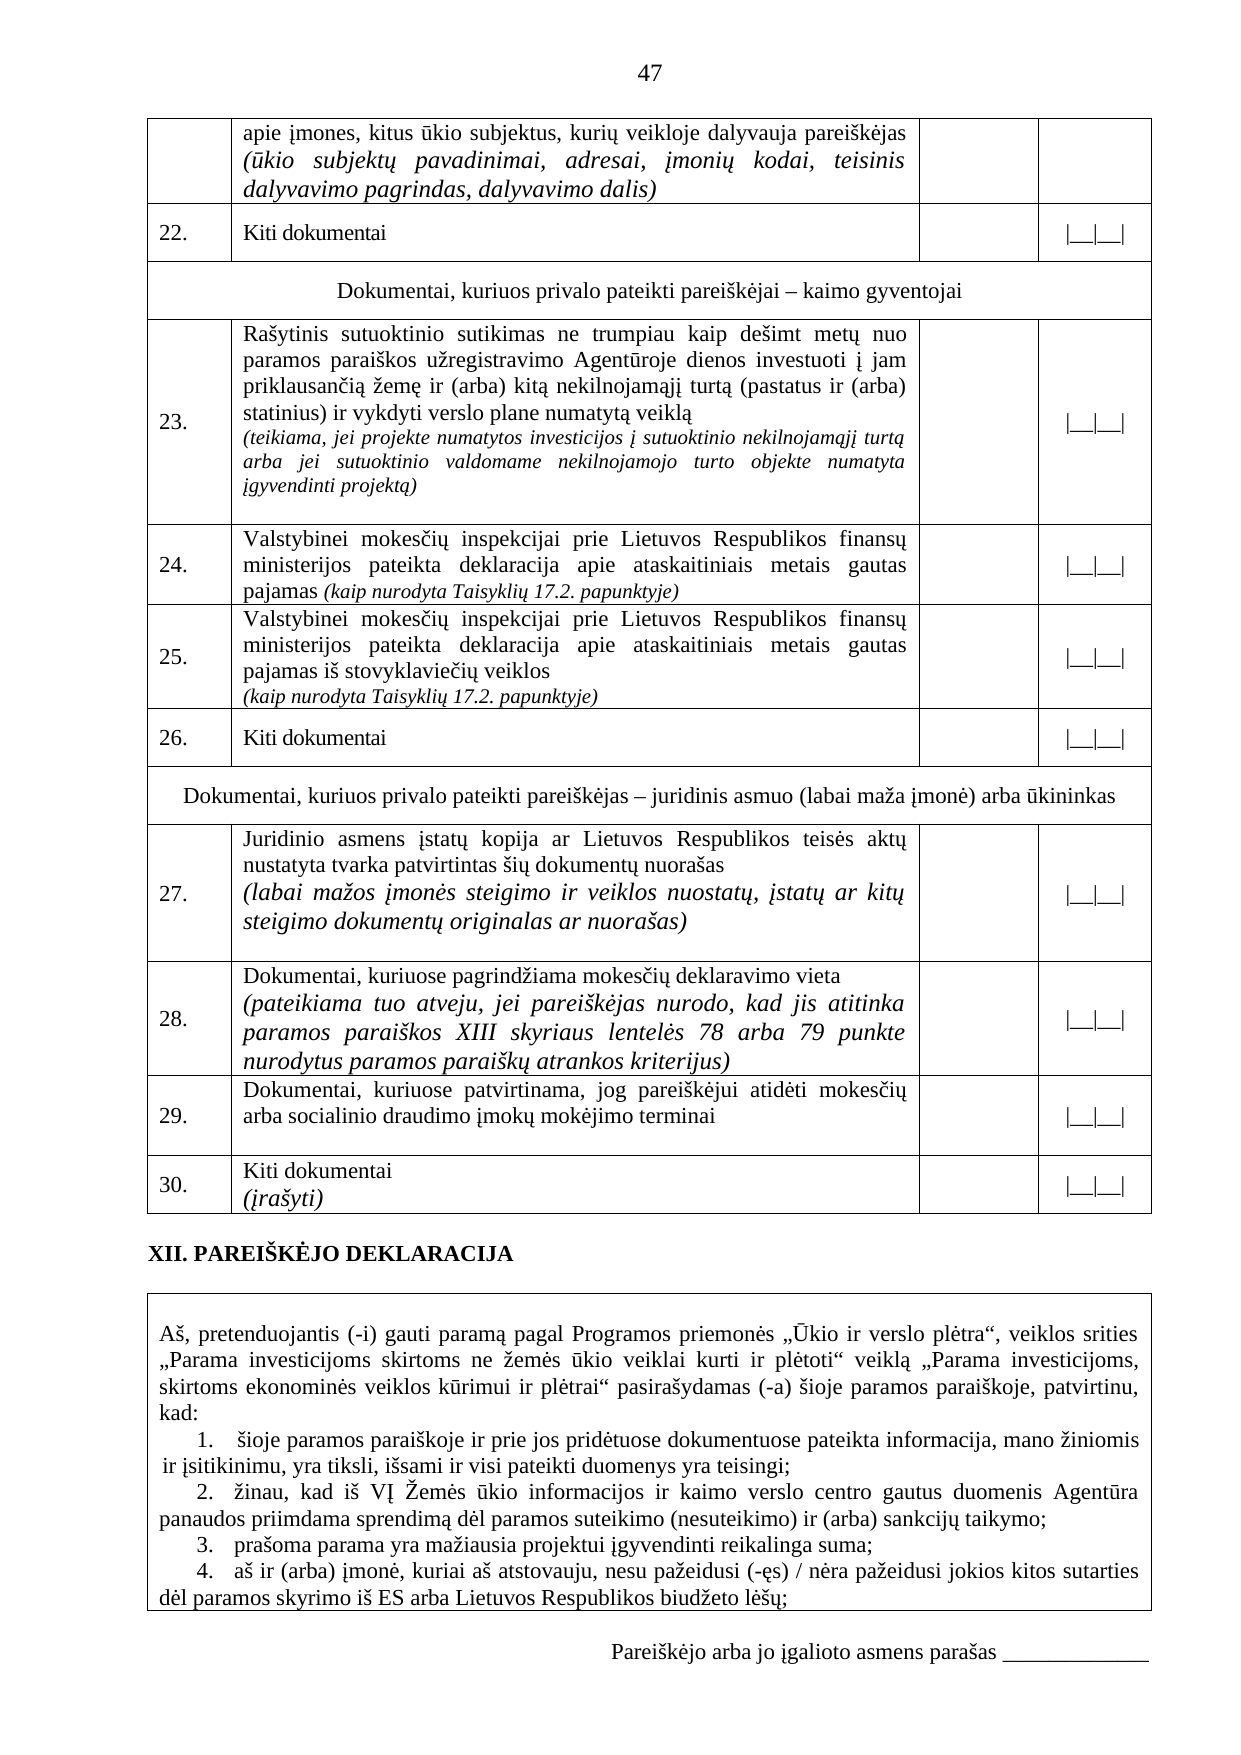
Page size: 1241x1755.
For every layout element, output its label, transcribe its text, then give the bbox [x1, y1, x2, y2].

table_header Aš, pretenduojantis (-i) gauti paramą pagal Programos priemonės „Ūkio ir verslo plėtra“, veiklos srities „Parama investicijoms skirtoms ne žemės ūkio veiklai kurti ir plėtoti“ veiklą „Parama investicijoms, skirtoms ekonominės veiklos kūrimui ir plėtrai“ pasirašydamas (-a) šioje paramos paraiškoje, patvirtinu, kad: 1. šioje paramos paraiškoje ir prie jos pridėtuose dokumentuose pateikta informacija, mano žiniomis ir įsitikinimu, yra tiksli, išsami ir visi pateikti duomenys yra teisingi; 2. žinau, kad iš VĮ Žemės ūkio informacijos ir kaimo verslo centro gautus duomenis Agentūra panaudos priimdama sprendimą dėl paramos suteikimo (nesuteikimo) ir (arba) sankcijų taikymo; 3. prašoma parama yra mažiausia projektui įgyvendinti reikalinga suma; 4. aš ir (arba) įmonė, kuriai aš atstovauju, nesu pažeidusi (-ęs) / nėra pažeidusi jokios kitos sutarties dėl paramos skyrimo iš ES arba Lietuvos Respublikos biudžeto lėšų; [148, 1294, 1151, 1610]
table_cell 27. [148, 825, 231, 961]
table_cell |__|__| [1039, 605, 1151, 708]
table_cell Kiti dokumentai (įrašyti) [232, 1156, 919, 1213]
table_cell |__|__| [1039, 525, 1151, 604]
table_cell 24. [148, 525, 231, 604]
table_cell apie įmones, kitus ūkio subjektus, kurių veikloje dalyvauja pareiškėjas (ūkio subjektų pavadinimai, adresai, įmonių kodai, teisinis dalyvavimo pagrindas, dalyvavimo dalis) [232, 119, 919, 203]
table_cell [920, 1076, 1038, 1155]
table_cell [920, 709, 1038, 766]
table_cell Valstybinei mokesčių inspekcijai prie Lietuvos Respublikos finansų ministerijos pateikta deklaracija apie ataskaitiniais metais gautas pajamas (kaip nurodyta Taisyklių 17.2. papunktyje) [232, 525, 919, 604]
table_cell Dokumentai, kuriuose pagrindžiama mokesčių deklaravimo vieta (pateikiama tuo atveju, jei pareiškėjas nurodo, kad jis atitinka paramos paraiškos XIII skyriaus lentelės 78 arba 79 punkte nurodytus paramos paraiškų atrankos kriterijus) [232, 962, 919, 1075]
table_cell [920, 605, 1038, 708]
table_cell [920, 204, 1038, 261]
table_cell [920, 119, 1038, 203]
table_cell Dokumentai, kuriuos privalo pateikti pareiškėjai – kaimo gyventojai [148, 262, 1151, 319]
table_cell Rašytinis sutuoktinio sutikimas ne trumpiau kaip dešimt metų nuo paramos paraiškos užregistravimo Agentūroje dienos investuoti į jam priklausančią žemę ir (arba) kitą nekilnojamąjį turtą (pastatus ir (arba) statinius) ir vykdyti verslo plane numatytą veiklą (teikiama, jei projekte numatytos investicijos į sutuoktinio nekilnojamąjį turtą arba jei sutuoktinio valdomame nekilnojamojo turto objekte numatyta įgyvendinti projektą) [232, 320, 919, 524]
table_cell Valstybinei mokesčių inspekcijai prie Lietuvos Respublikos finansų ministerijos pateikta deklaracija apie ataskaitiniais metais gautas pajamas iš stovyklaviečių veiklos (kaip nurodyta Taisyklių 17.2. papunktyje) [232, 605, 919, 708]
table_cell |__|__| [1039, 320, 1151, 524]
table_cell [148, 119, 231, 203]
table_cell [920, 962, 1038, 1075]
table_cell |__|__| [1039, 1076, 1151, 1155]
table_cell [920, 825, 1038, 961]
table_cell 30. [148, 1156, 231, 1213]
text XII. PAREIŠKĖJO DEKLARACIJA [148, 1240, 1152, 1266]
table_cell [920, 320, 1038, 524]
table_cell 23. [148, 320, 231, 524]
table_cell 22. [148, 204, 231, 261]
table_cell Juridinio asmens įstatų kopija ar Lietuvos Respublikos teisės aktų nustatyta tvarka patvirtintas šių dokumentų nuorašas (labai mažos įmonės steigimo ir veiklos nuostatų, įstatų ar kitų steigimo dokumentų originalas ar nuorašas) [232, 825, 919, 961]
table_cell [920, 525, 1038, 604]
table_cell [920, 1156, 1038, 1213]
table_cell |__|__| [1039, 709, 1151, 766]
table_cell Kiti dokumentai [232, 709, 919, 766]
table_cell [1039, 119, 1151, 203]
table_cell Dokumentai, kuriuos privalo pateikti pareiškėjas – juridinis asmuo (labai maža įmonė) arba ūkininkas [148, 767, 1151, 823]
table_cell 29. [148, 1076, 231, 1155]
table_cell Dokumentai, kuriuose patvirtinama, jog pareiškėjui atidėti mokesčių arba socialinio draudimo įmokų mokėjimo terminai [232, 1076, 919, 1155]
table_cell |__|__| [1039, 204, 1151, 261]
table_cell 28. [148, 962, 231, 1075]
table_cell |__|__| [1039, 962, 1151, 1075]
table_cell Kiti dokumentai [232, 204, 919, 261]
table_cell |__|__| [1039, 825, 1151, 961]
table_cell 25. [148, 605, 231, 708]
table_cell 26. [148, 709, 231, 766]
table_cell |__|__| [1039, 1156, 1151, 1213]
